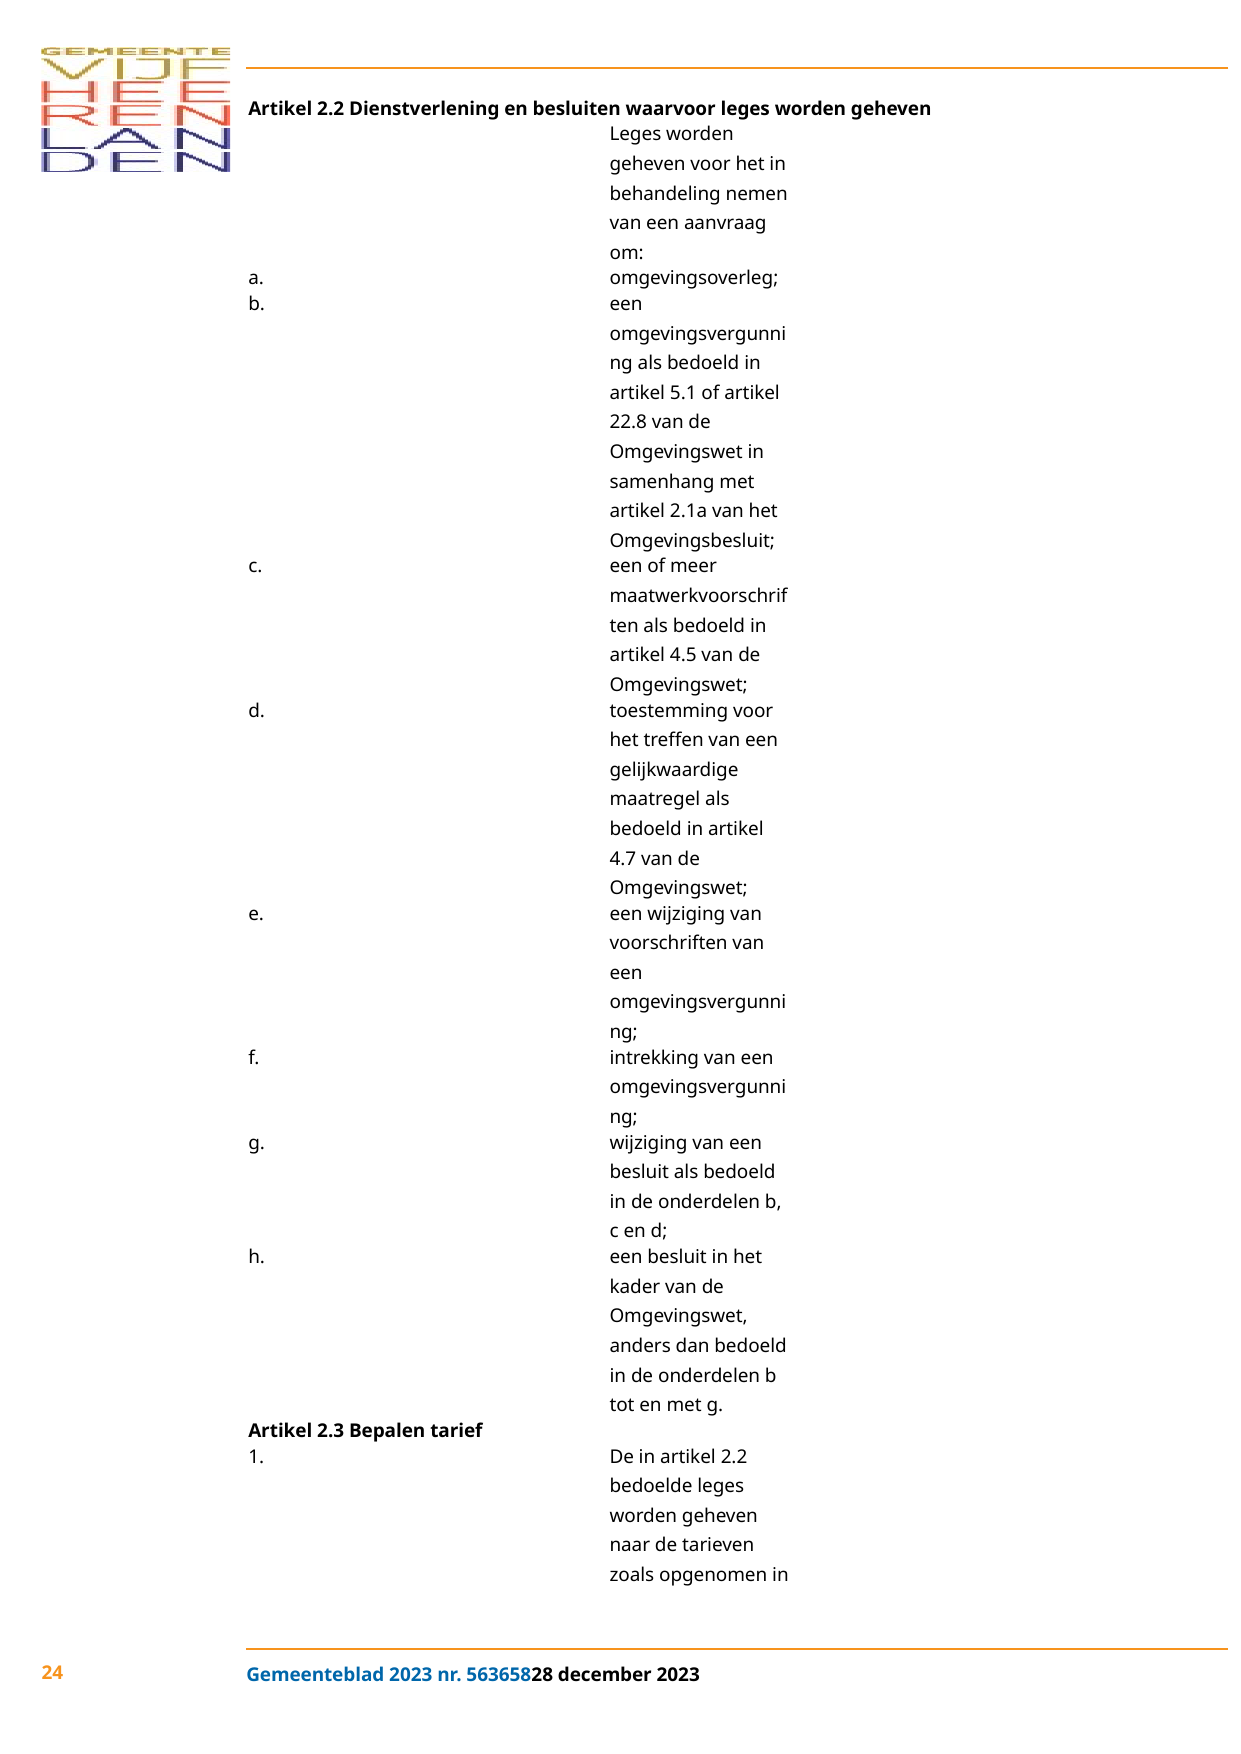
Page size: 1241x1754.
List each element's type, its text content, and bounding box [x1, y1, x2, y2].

table_cell [971, 900, 1152, 1044]
table_cell omgevingsoverleg; [609, 265, 790, 290]
table_cell [790, 1244, 971, 1417]
table_cell een besluit in het kader van de Omgevingswet, anders dan bedoeld in de onderdelen b tot en met g. [609, 1244, 790, 1417]
table_cell f. [248, 1044, 609, 1129]
table_cell [971, 121, 1152, 264]
table_cell e. [248, 900, 609, 1044]
table_cell Artikel 2.3 Bepalen tarief [248, 1417, 1152, 1443]
table_cell intrekking van een omgevingsvergunning; [609, 1044, 790, 1129]
picture [41, 47, 231, 172]
table_cell [790, 900, 971, 1044]
table_header Artikel 2.2 Dienstverlening en besluiten waarvoor leges worden geheven [248, 95, 1152, 121]
table_cell [790, 1443, 971, 1587]
table_cell b. [248, 290, 609, 553]
table_cell [971, 1244, 1152, 1417]
table_cell [971, 697, 1152, 900]
table_cell wijziging van een besluit als bedoeld in de onderdelen b, c en d; [609, 1129, 790, 1243]
table_cell een wijziging van voorschriften van een omgevingsvergunning; [609, 900, 790, 1044]
table_cell [971, 1044, 1152, 1129]
table_cell [790, 1129, 971, 1243]
table_cell een omgevingsvergunning als bedoeld in artikel 5.1 of artikel 22.8 van de Omgevingswet in samenhang met artikel 2.1a van het Omgevingsbesluit; [609, 290, 790, 553]
table_cell Leges worden geheven voor het in behandeling nemen van een aanvraag om: [609, 121, 790, 264]
table_cell 1. [248, 1443, 609, 1587]
table_cell a. [248, 265, 609, 290]
table_cell [971, 1443, 1152, 1587]
table_cell De in artikel 2.2 bedoelde leges worden geheven naar de tarieven zoals opgenomen in [609, 1443, 790, 1587]
table_cell [790, 265, 971, 290]
table_cell [790, 290, 971, 553]
table_cell toestemming voor het treffen van een gelijkwaardige maatregel als bedoeld in artikel 4.7 van de Omgevingswet; [609, 697, 790, 900]
table_cell [790, 1044, 971, 1129]
table_cell [971, 290, 1152, 553]
table_cell een of meer maatwerkvoorschriften als bedoeld in artikel 4.5 van de Omgevingswet; [609, 553, 790, 697]
table_cell [248, 121, 609, 264]
table_cell [971, 1129, 1152, 1243]
table_cell h. [248, 1244, 609, 1417]
table_cell c. [248, 553, 609, 697]
table_cell [971, 553, 1152, 697]
table_cell [790, 553, 971, 697]
table_cell [790, 697, 971, 900]
table_cell d. [248, 697, 609, 900]
table_cell [790, 121, 971, 264]
table_cell [971, 265, 1152, 290]
table_cell g. [248, 1129, 609, 1243]
